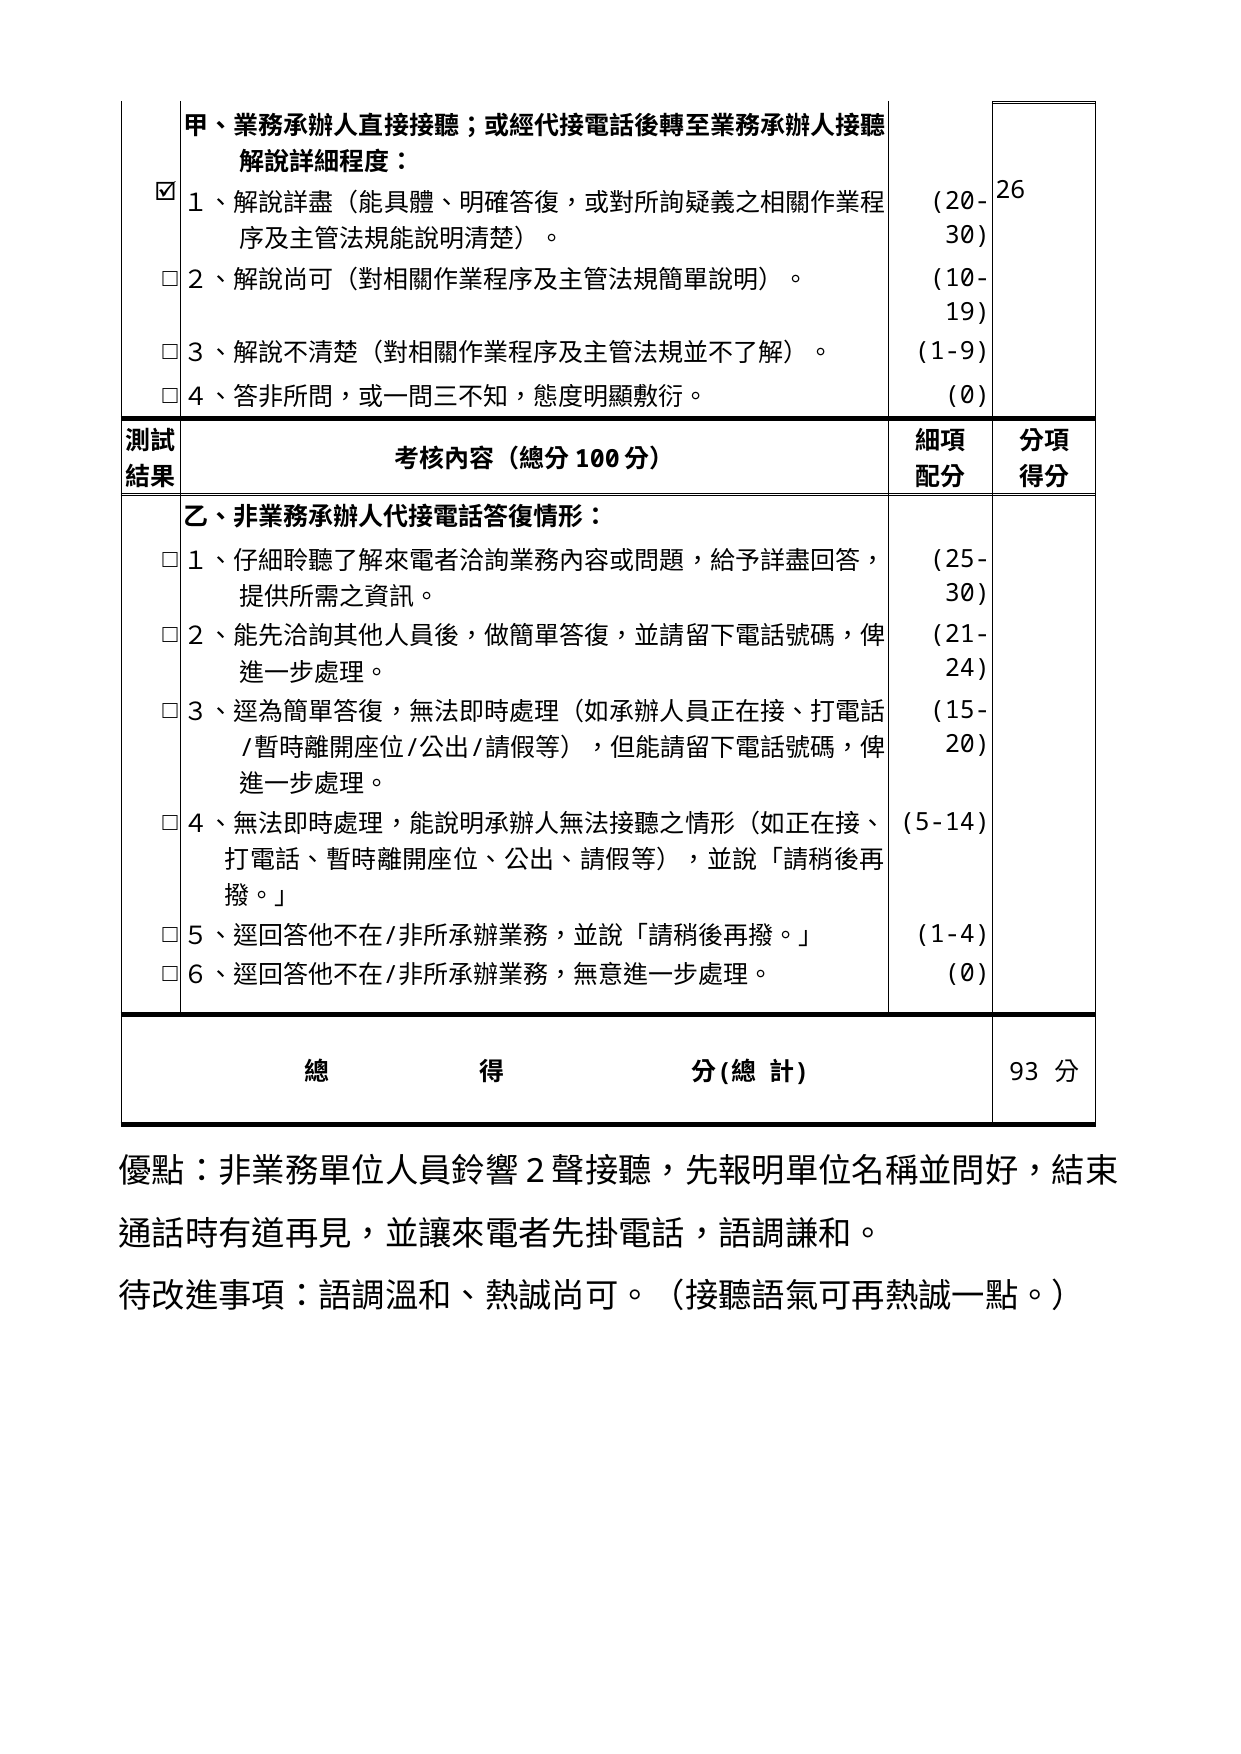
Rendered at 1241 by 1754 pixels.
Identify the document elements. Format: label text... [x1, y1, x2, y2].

table_cell □ [122, 537, 180, 613]
table_cell ２、能先洽詢其他人員後，做簡單答復，並請留下電話號碼，俾進一步處理。 [181, 613, 888, 688]
table_cell ４、答非所問，或一問三不知，態度明顯敷衍。 [181, 372, 888, 416]
table_cell (20-30) [889, 178, 992, 255]
table_cell ４、無法即時處理，能說明承辦人無法接聽之情形（如正在接、打電話、暫時離開座位、公出、請假等），並說「請稍後再撥。」 [181, 800, 888, 912]
text 待改進事項：語調溫和、熱誠尚可。（接聽語氣可再熱誠一點。） [118, 1251, 1122, 1314]
table_cell ６、逕回答他不在/非所承辦業務，無意進一步處理。 [181, 951, 888, 1012]
table_cell ３、逕為簡單答復，無法即時處理（如承辦人員正在接、打電話/暫時離開座位/公出/請假等），但能請留下電話號碼，俾進一步處理。 [181, 688, 888, 800]
table_cell □ [122, 328, 180, 372]
table_cell ２、解說尚可（對相關作業程序及主管法規簡單說明）。 [181, 255, 888, 328]
table_cell (0) [889, 951, 992, 1012]
table_cell □ [122, 688, 180, 800]
table_cell (5-14) [889, 800, 992, 912]
table_cell 分項 得分 [993, 421, 1095, 493]
table_cell (1-4) [889, 912, 992, 951]
table_cell 甲、業務承辦人直接接聽；或經代接電話後轉至業務承辦人接聽解說詳細程度： [181, 101, 888, 178]
table_cell 93 分 [993, 1017, 1095, 1122]
table_cell [993, 496, 1095, 1012]
table_cell (15-20) [889, 688, 992, 800]
table_cell 26 [993, 104, 1095, 416]
table_cell ３、解說不清楚（對相關作業程序及主管法規並不了解）。 [181, 328, 888, 372]
table_cell [122, 496, 180, 537]
table_cell [122, 101, 180, 178]
table_cell 細項 配分 [889, 421, 992, 493]
table_cell □ [122, 951, 180, 1012]
table_cell １、解說詳盡（能具體、明確答復，或對所詢疑義之相關作業程序及主管法規能說明清楚）。 [181, 178, 888, 255]
table_cell [889, 496, 992, 537]
table_cell 乙、非業務承辦人代接電話答復情形： [181, 496, 888, 537]
table_cell □ [122, 800, 180, 912]
table_cell (1-9) [889, 328, 992, 372]
table_cell (0) [889, 372, 992, 416]
table_cell 測試 結果 [122, 421, 180, 493]
table_cell １、仔細聆聽了解來電者洽詢業務內容或問題，給予詳盡回答，提供所需之資訊。 [181, 537, 888, 613]
table_cell □ [122, 613, 180, 688]
table_cell [889, 101, 992, 178]
table_cell □ [122, 255, 180, 328]
table_cell (25-30) [889, 537, 992, 613]
table_cell 總 得 分(總 計) [122, 1017, 992, 1122]
table_cell (21-24) [889, 613, 992, 688]
table_cell  [122, 178, 180, 255]
table_cell (10-19) [889, 255, 992, 328]
table_cell □ [122, 372, 180, 416]
table_cell ５、逕回答他不在/非所承辦業務，並說「請稍後再撥。」 [181, 912, 888, 951]
table_cell 考核內容（總分100分） [181, 421, 888, 493]
table_cell □ [122, 912, 180, 951]
text 優點：非業務單位人員鈴響2聲接聽，先報明單位名稱並問好，結束通話時有道再見，並讓來電者先掛電話，語調謙和。 [118, 1126, 1122, 1251]
